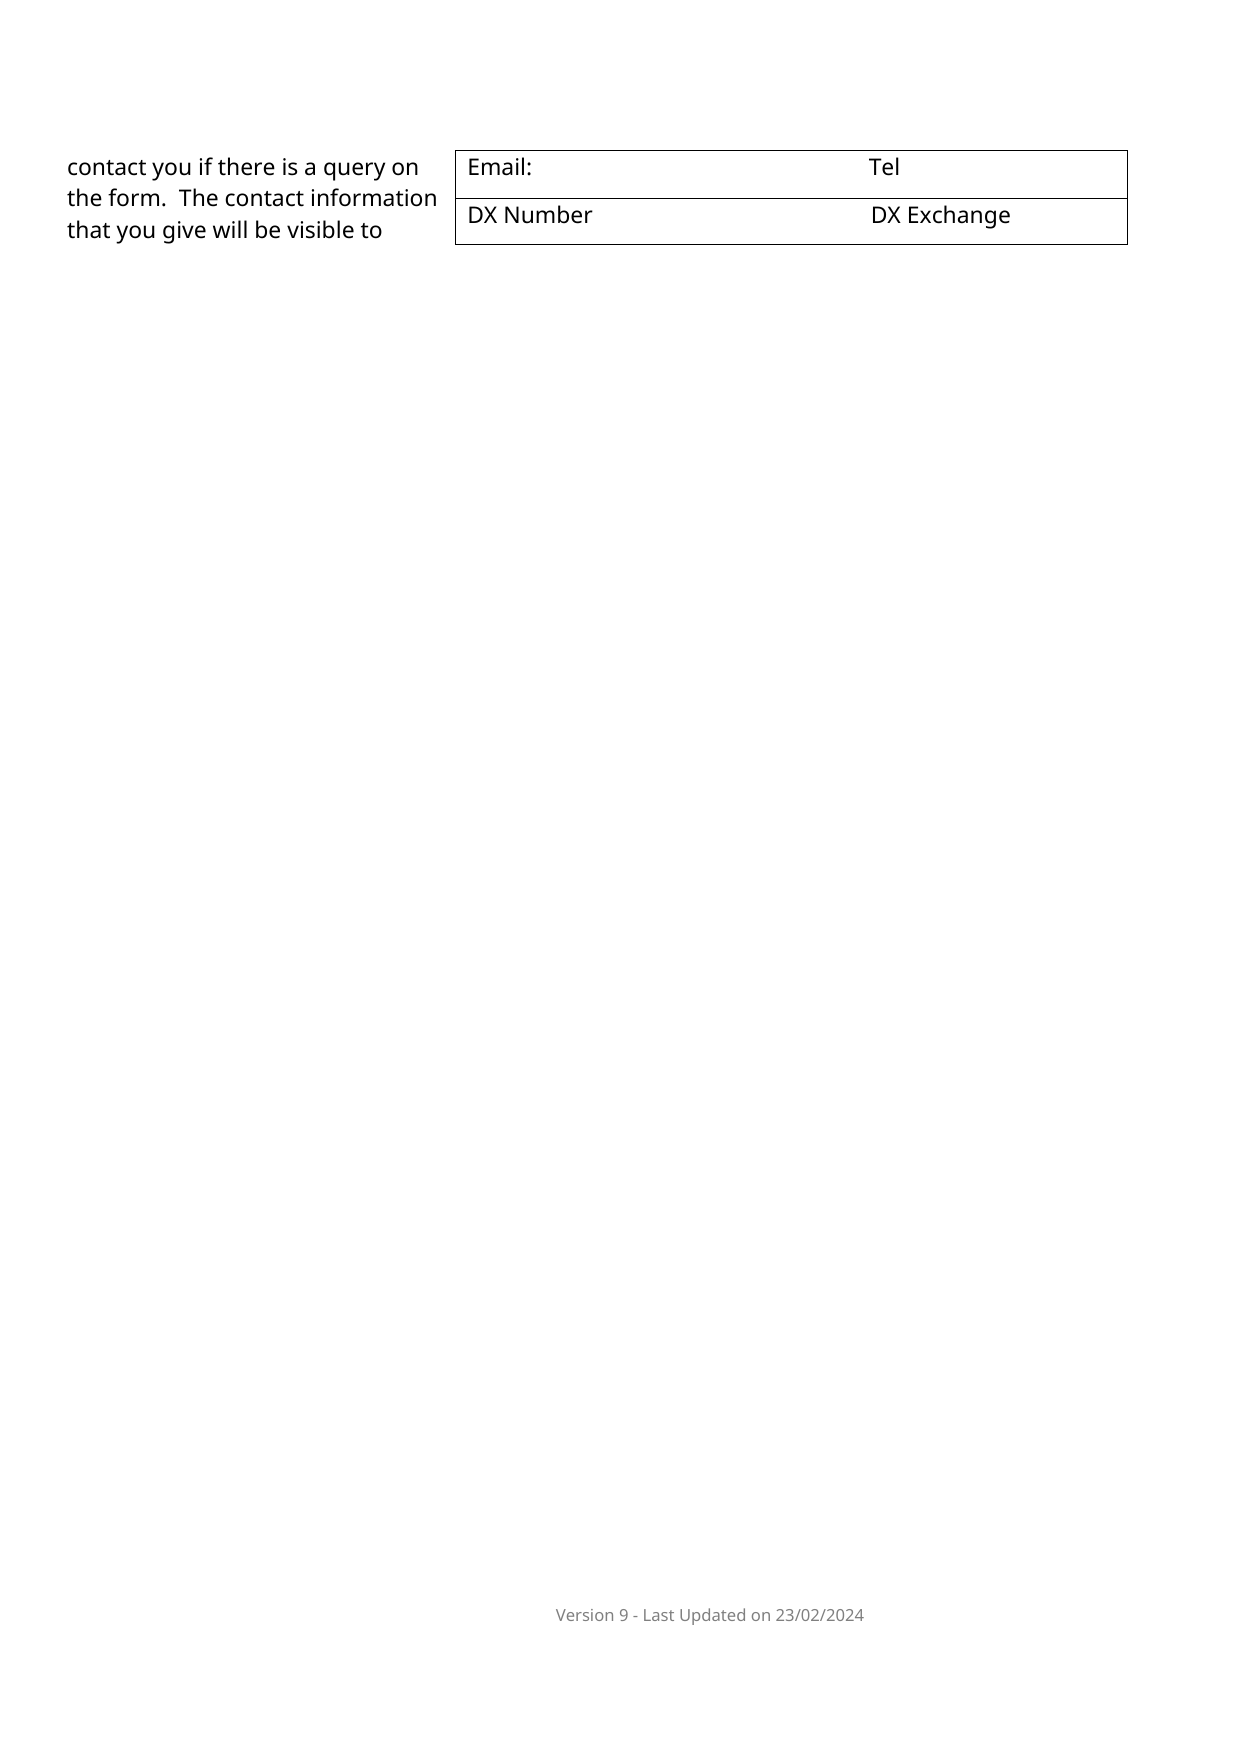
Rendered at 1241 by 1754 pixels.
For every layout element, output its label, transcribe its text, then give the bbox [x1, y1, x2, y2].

table_cell DX Exchange [856, 199, 1127, 244]
table_cell Tel [856, 151, 1127, 198]
table_cell Email: [456, 151, 856, 198]
table_cell You do not have to give any contact information in the box opposite but if you do, it will help the Registrar of Companies to contact you if there is a query on the form. The contact information that you give will be visible to searchers of the public record. [56, 150, 455, 244]
table_cell DX Number [456, 199, 856, 244]
